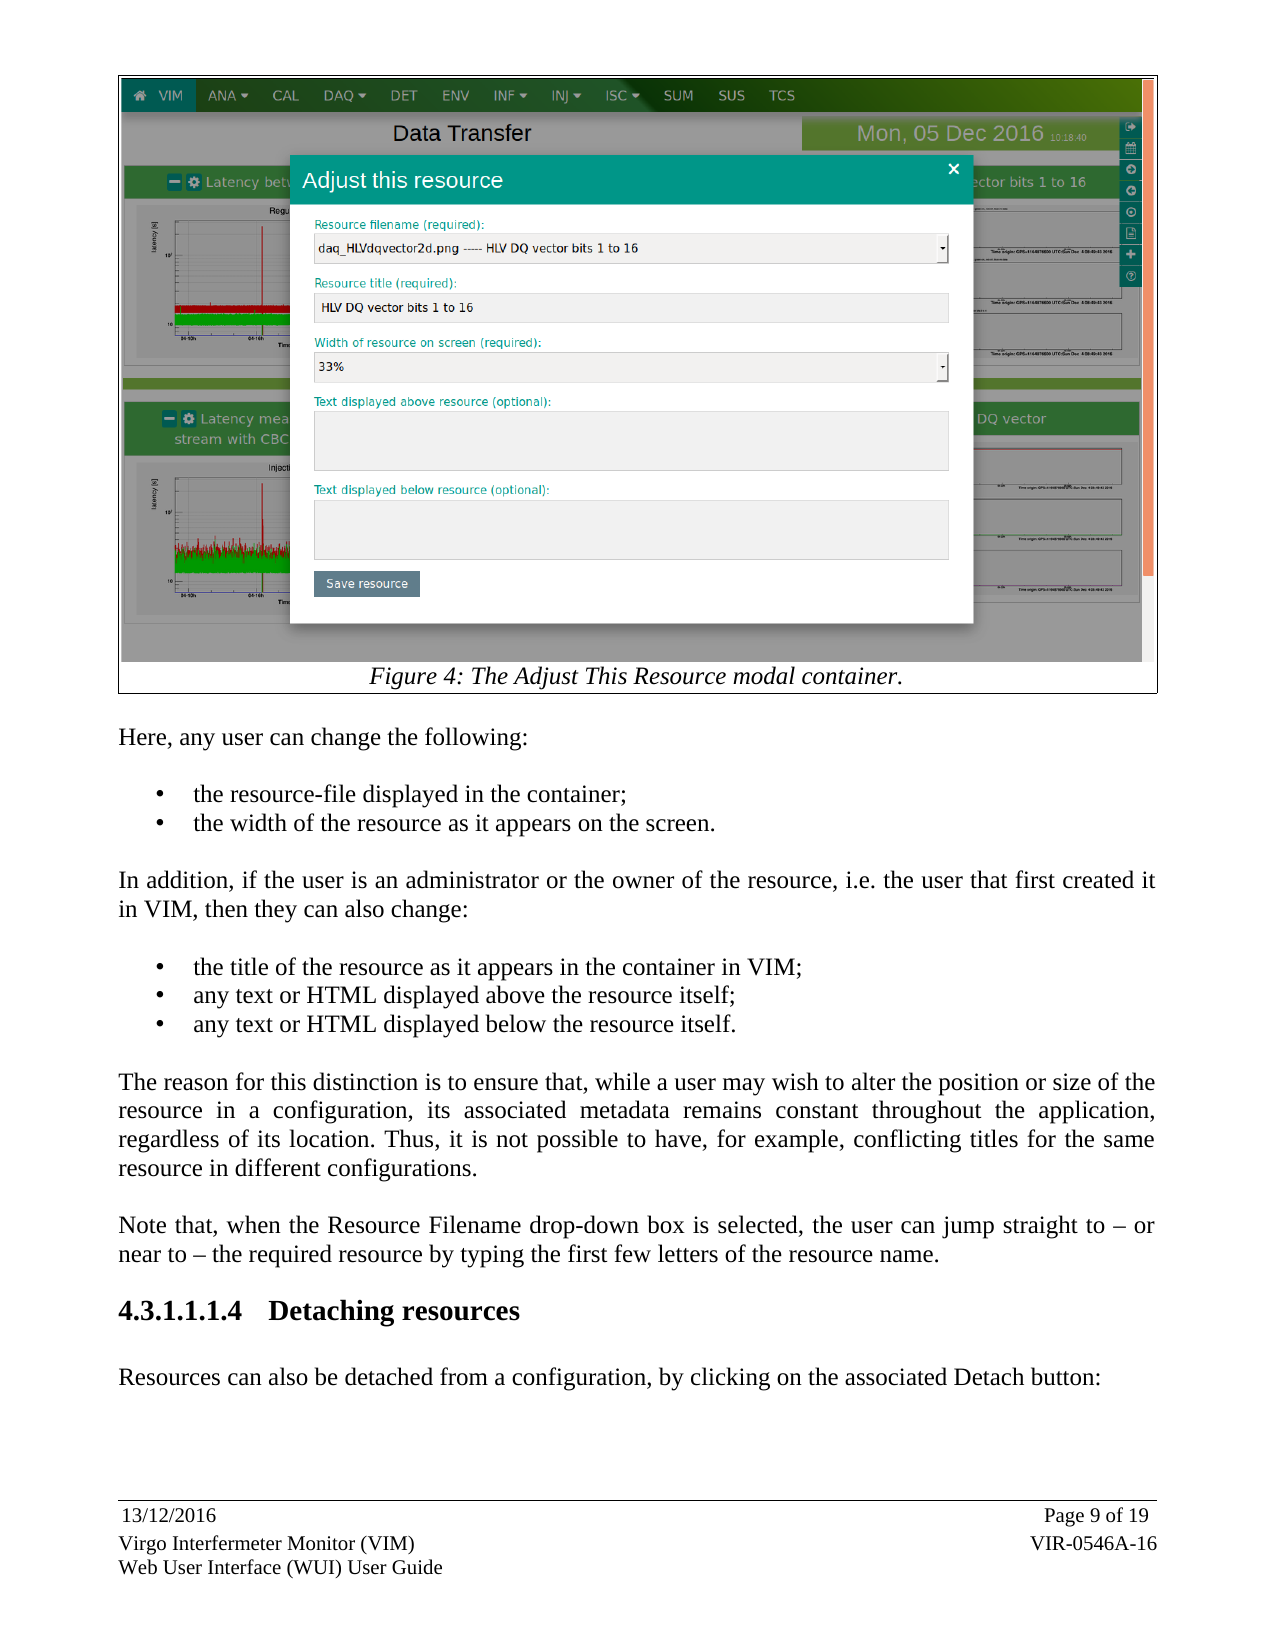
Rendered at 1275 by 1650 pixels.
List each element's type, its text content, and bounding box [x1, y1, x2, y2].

picture [121, 78, 1154, 662]
text Here, any user can change the following: [118, 722, 1157, 751]
text Note that, when the Resource Filename drop-down box is selected, the user can jump straight to – or near to – the required resource by typing the first few letters of the resource name. [118, 1211, 1157, 1268]
list the width of the resource as it appears on the screen. [156, 808, 1157, 837]
list any text or HTML displayed below the resource itself. [156, 1009, 1157, 1038]
list any text or HTML displayed above the resource itself; [156, 981, 1157, 1009]
subtitle Detaching resources [118, 1293, 1157, 1327]
text Resources can also be detached from a configuration, by clicking on the associated Detach button: [118, 1362, 1157, 1390]
list the resource-file displayed in the container; [156, 779, 1157, 808]
text Figure 4: The Adjust This Resource modal container. [121, 662, 1154, 690]
list the title of the resource as it appears in the container in VIM; [156, 952, 1157, 981]
text The reason for this distinction is to ensure that, while a user may wish to alter the position or size of the resource in a configuration, its associated metadata remains constant throughout the application, regardless of its location. Thus, it is not possible to have, for example, conflicting titles for the same resource in different configurations. [118, 1067, 1157, 1182]
text In addition, if the user is an administrator or the owner of the resource, i.e. the user that first created it in VIM, then they can also change: [118, 866, 1157, 923]
